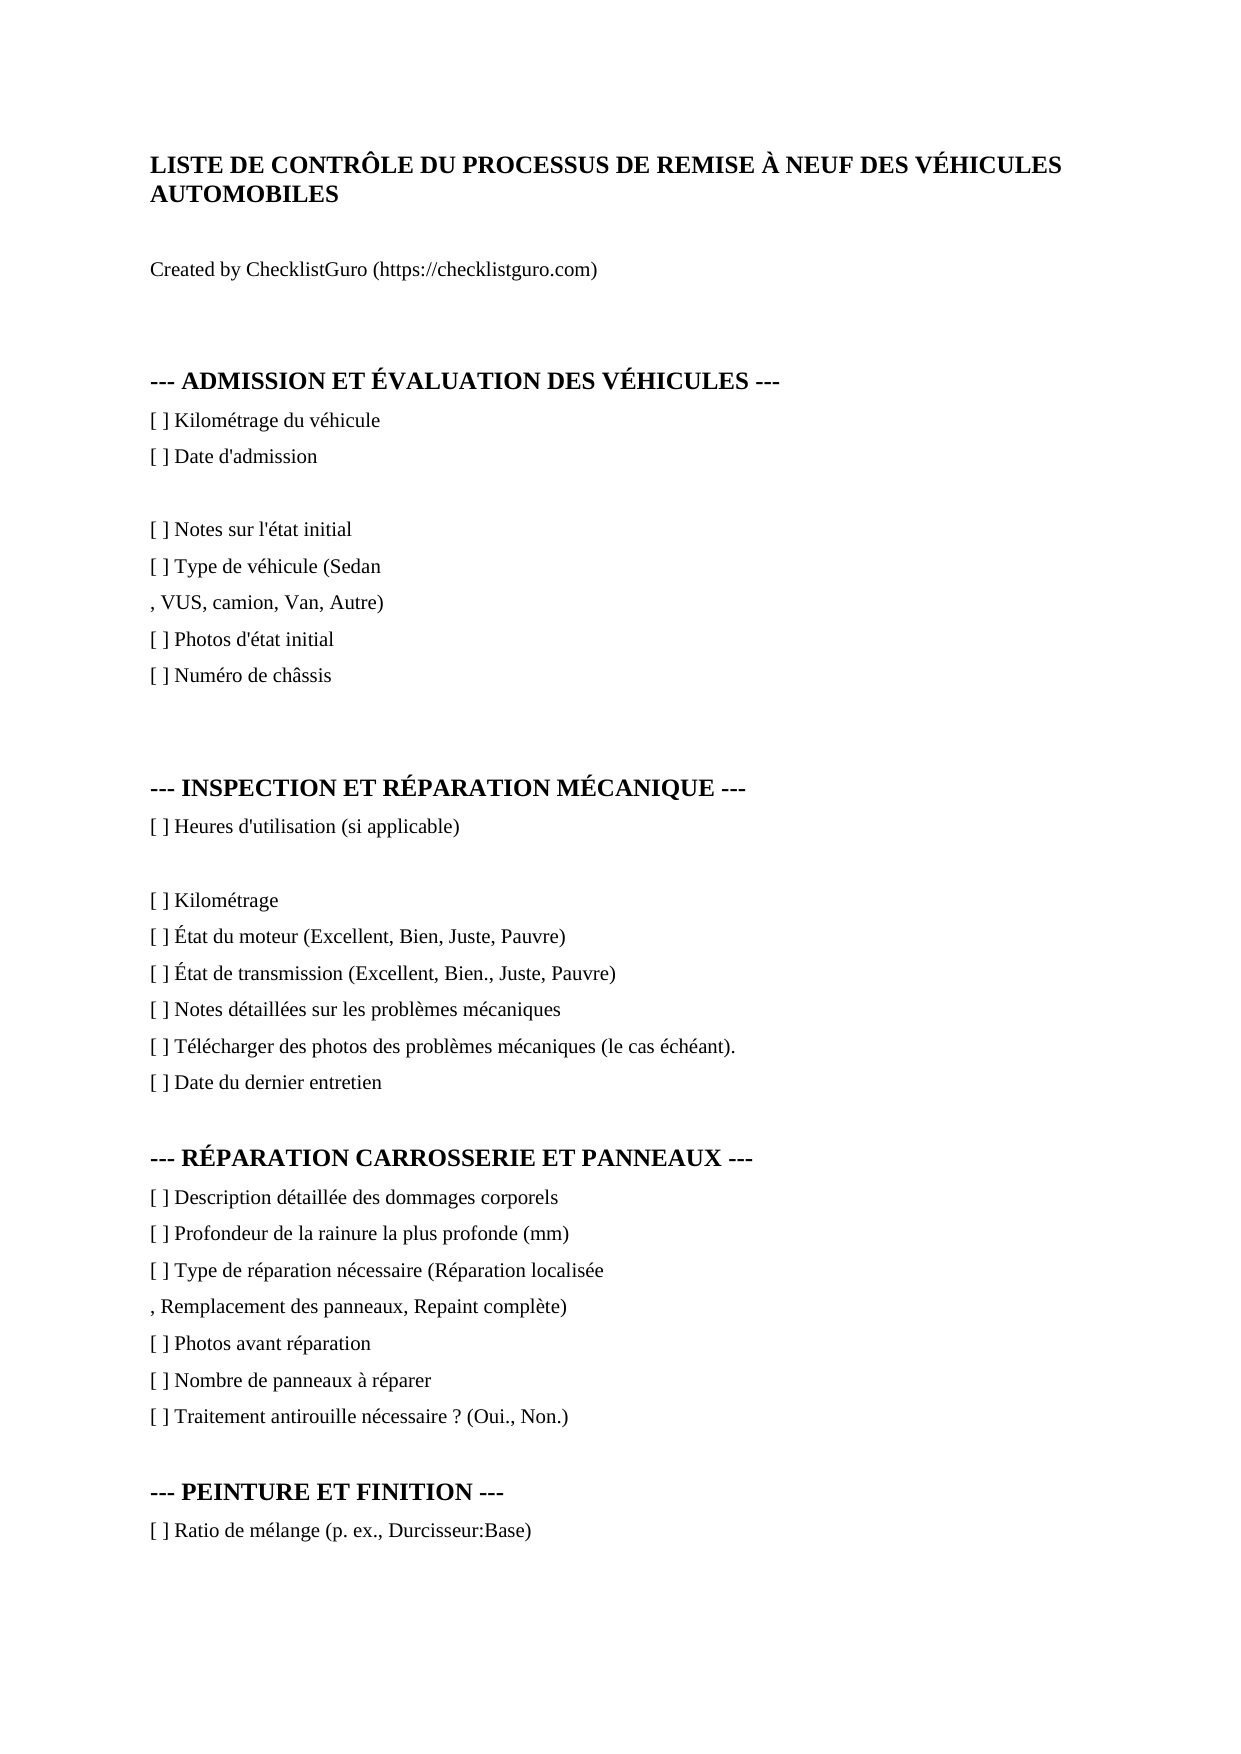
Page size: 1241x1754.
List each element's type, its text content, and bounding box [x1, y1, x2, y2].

text [ ] Traitement antirouille nécessaire ? (Oui., Non.) [150, 1404, 1090, 1428]
text [ ] Type de véhicule (Sedan [150, 554, 1090, 578]
text [ ] Nombre de panneaux à réparer [150, 1367, 1090, 1392]
text [ ] État de transmission (Excellent, Bien., Juste, Pauvre) [150, 961, 1090, 985]
text [ ] Kilométrage [150, 887, 1090, 912]
text [ ] État du moteur (Excellent, Bien, Juste, Pauvre) [150, 924, 1090, 948]
text [ ] Notes sur l'état initial [150, 517, 1090, 541]
text [ ] Type de réparation nécessaire (Réparation localisée [150, 1258, 1090, 1282]
text [ ] Notes détaillées sur les problèmes mécaniques [150, 997, 1090, 1021]
text , VUS, camion, Van, Autre) [150, 590, 1090, 614]
text [ ] Ratio de mélange (p. ex., Durcisseur:Base) [150, 1518, 1090, 1542]
text --- RÉPARATION CARROSSERIE ET PANNEAUX --- [150, 1143, 1090, 1172]
text [ ] Profondeur de la rainure la plus profonde (mm) [150, 1221, 1090, 1245]
text Created by ChecklistGuro (https://checklistguro.com) [150, 257, 1090, 281]
text --- ADMISSION ET ÉVALUATION DES VÉHICULES --- [150, 366, 1090, 395]
text LISTE DE CONTRÔLE DU PROCESSUS DE REMISE À NEUF DES VÉHICULES AUTOMOBILES [150, 150, 1090, 207]
text [ ] Heures d'utilisation (si applicable) [150, 814, 1090, 838]
text --- PEINTURE ET FINITION --- [150, 1477, 1090, 1506]
text [ ] Description détaillée des dommages corporels [150, 1185, 1090, 1209]
text [ ] Photos d'état initial [150, 627, 1090, 651]
text [ ] Date d'admission [150, 444, 1090, 468]
text [ ] Numéro de châssis [150, 663, 1090, 687]
text [ ] Date du dernier entretien [150, 1070, 1090, 1094]
text [ ] Photos avant réparation [150, 1331, 1090, 1355]
text [ ] Kilométrage du véhicule [150, 407, 1090, 432]
text [ ] Télécharger des photos des problèmes mécaniques (le cas échéant). [150, 1034, 1090, 1058]
text , Remplacement des panneaux, Repaint complète) [150, 1294, 1090, 1318]
text --- INSPECTION ET RÉPARATION MÉCANIQUE --- [150, 773, 1090, 802]
